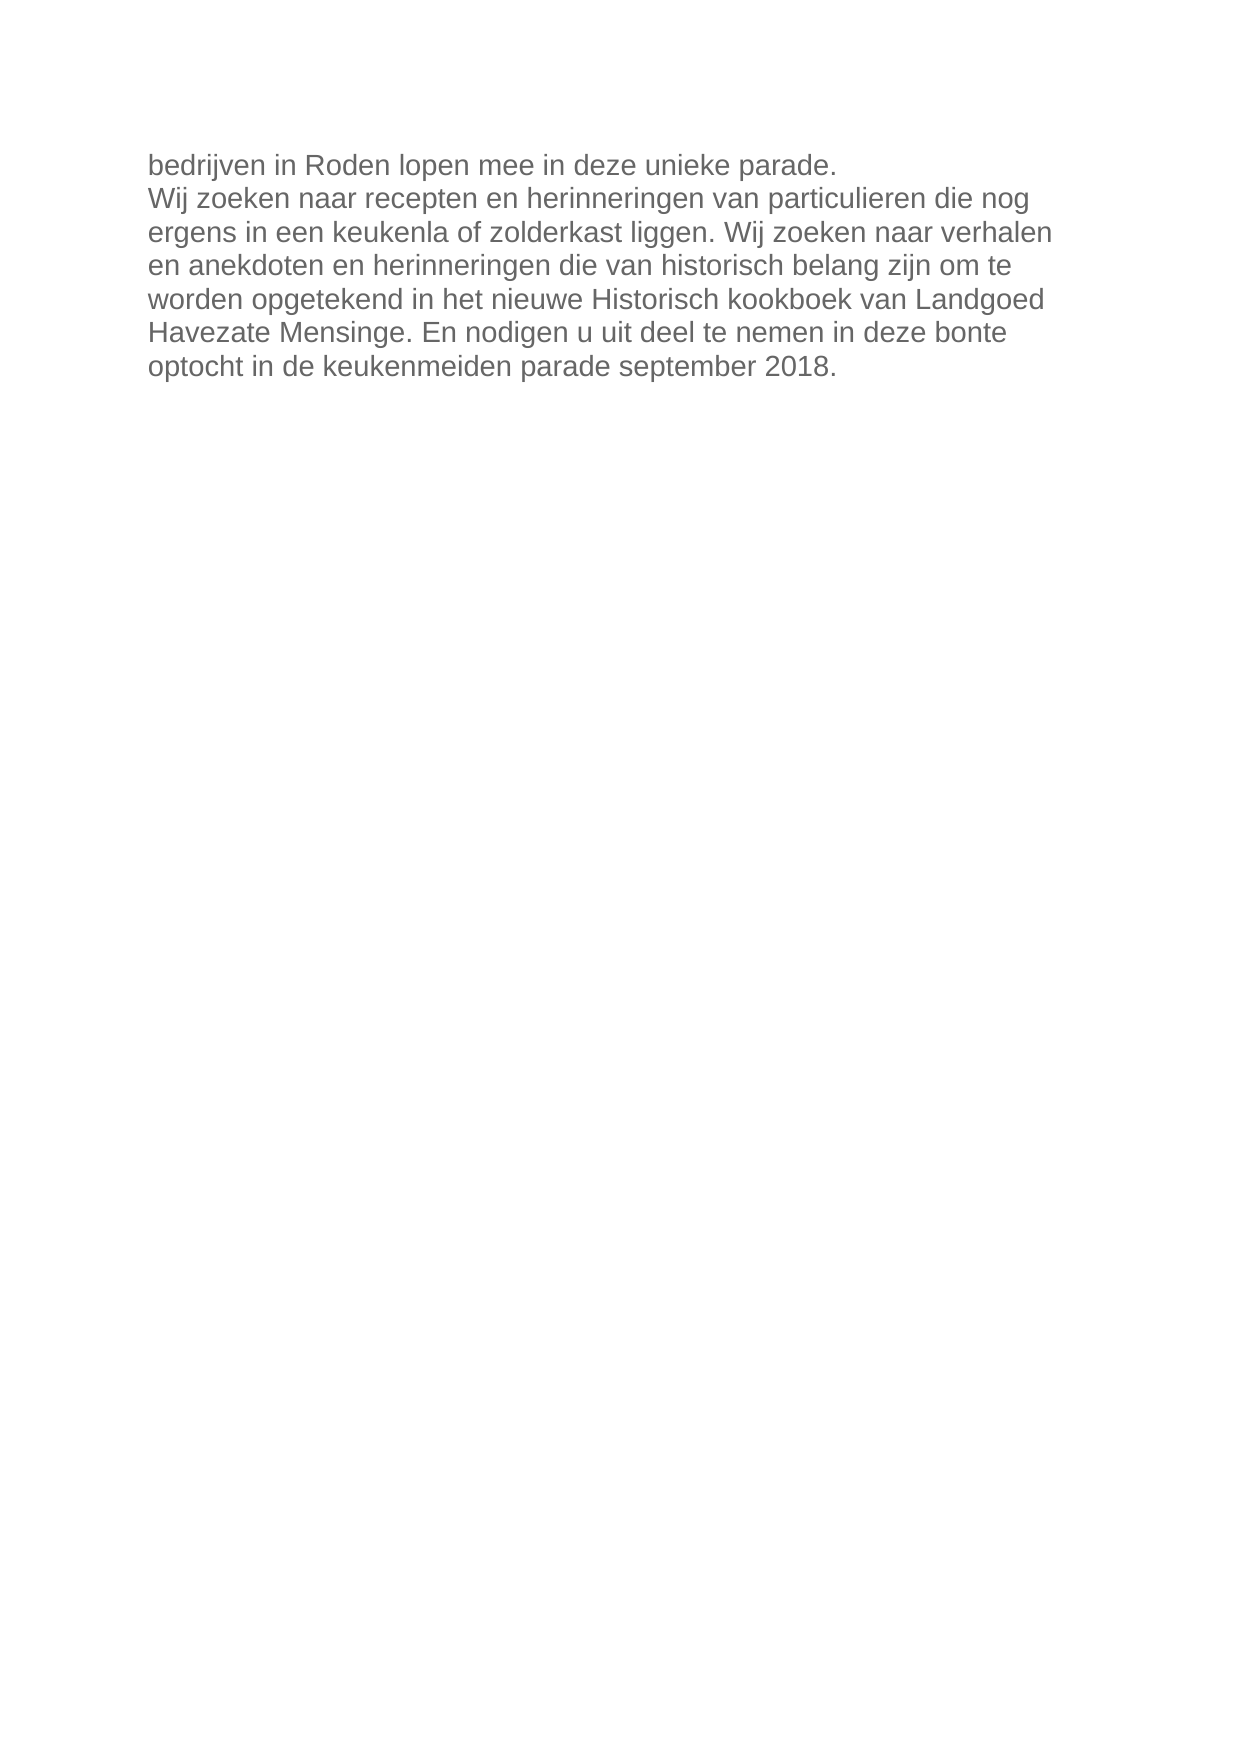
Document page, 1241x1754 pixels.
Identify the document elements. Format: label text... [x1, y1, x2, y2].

text bedrijven in Roden lopen mee in deze unieke parade. Wij zoeken naar recepten en herinneringen van particulieren die nog ergens in een keukenla of zolderkast liggen. Wij zoeken naar verhalen en anekdoten en herinneringen die van historisch belang zijn om te worden opgetekend in het nieuwe Historisch kookboek van Landgoed Havezate Mensinge. En nodigen u uit deel te nemen in deze bonte optocht in de keukenmeiden parade september 2018. [148, 148, 1093, 382]
